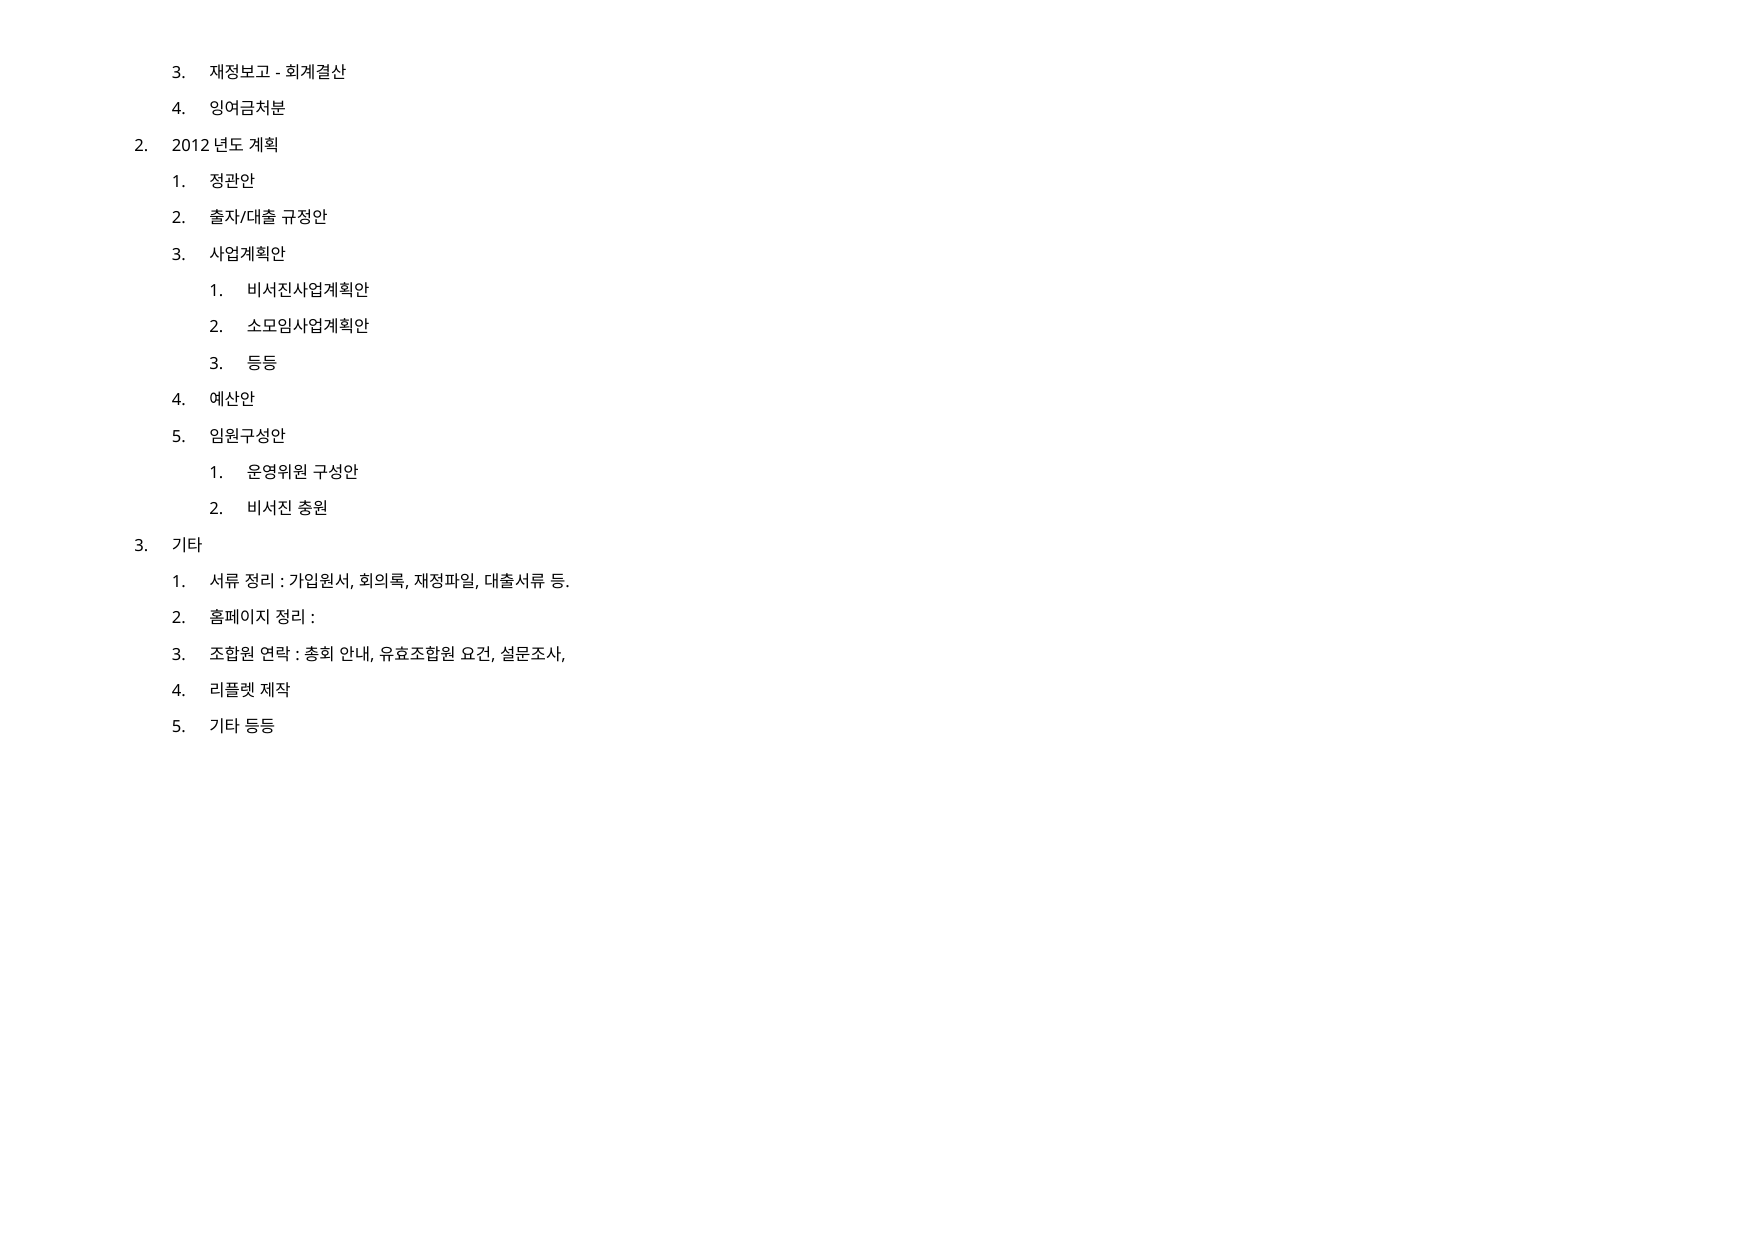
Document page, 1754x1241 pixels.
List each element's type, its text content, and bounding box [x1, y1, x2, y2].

list 기타 등등 [172, 713, 877, 738]
list 잉여금처분 [172, 95, 877, 120]
list 소모임사업계획안 [209, 313, 877, 338]
list 기타 [134, 532, 877, 556]
list 비서진 충원 [209, 495, 877, 519]
list 출자/대출 규정안 [172, 204, 877, 229]
list 임원구성안 [172, 423, 877, 447]
list 운영위원 구성안 [209, 459, 877, 483]
list 리플렛 제작 [172, 677, 877, 701]
list 2012년도 계획 [134, 132, 877, 156]
list 비서진사업계획안 [209, 277, 877, 301]
list 홈페이지 정리 : [172, 604, 877, 629]
list 등등 [209, 350, 877, 374]
list 재정보고 - 회계결산 [172, 59, 877, 83]
list 조합원 연락 : 총회 안내, 유효조합원 요건, 설문조사, [172, 641, 877, 665]
list 서류 정리 : 가입원서, 회의록, 재정파일, 대출서류 등. [172, 568, 877, 592]
list 사업계획안 [172, 241, 877, 265]
list 정관안 [172, 168, 877, 192]
list 예산안 [172, 386, 877, 411]
